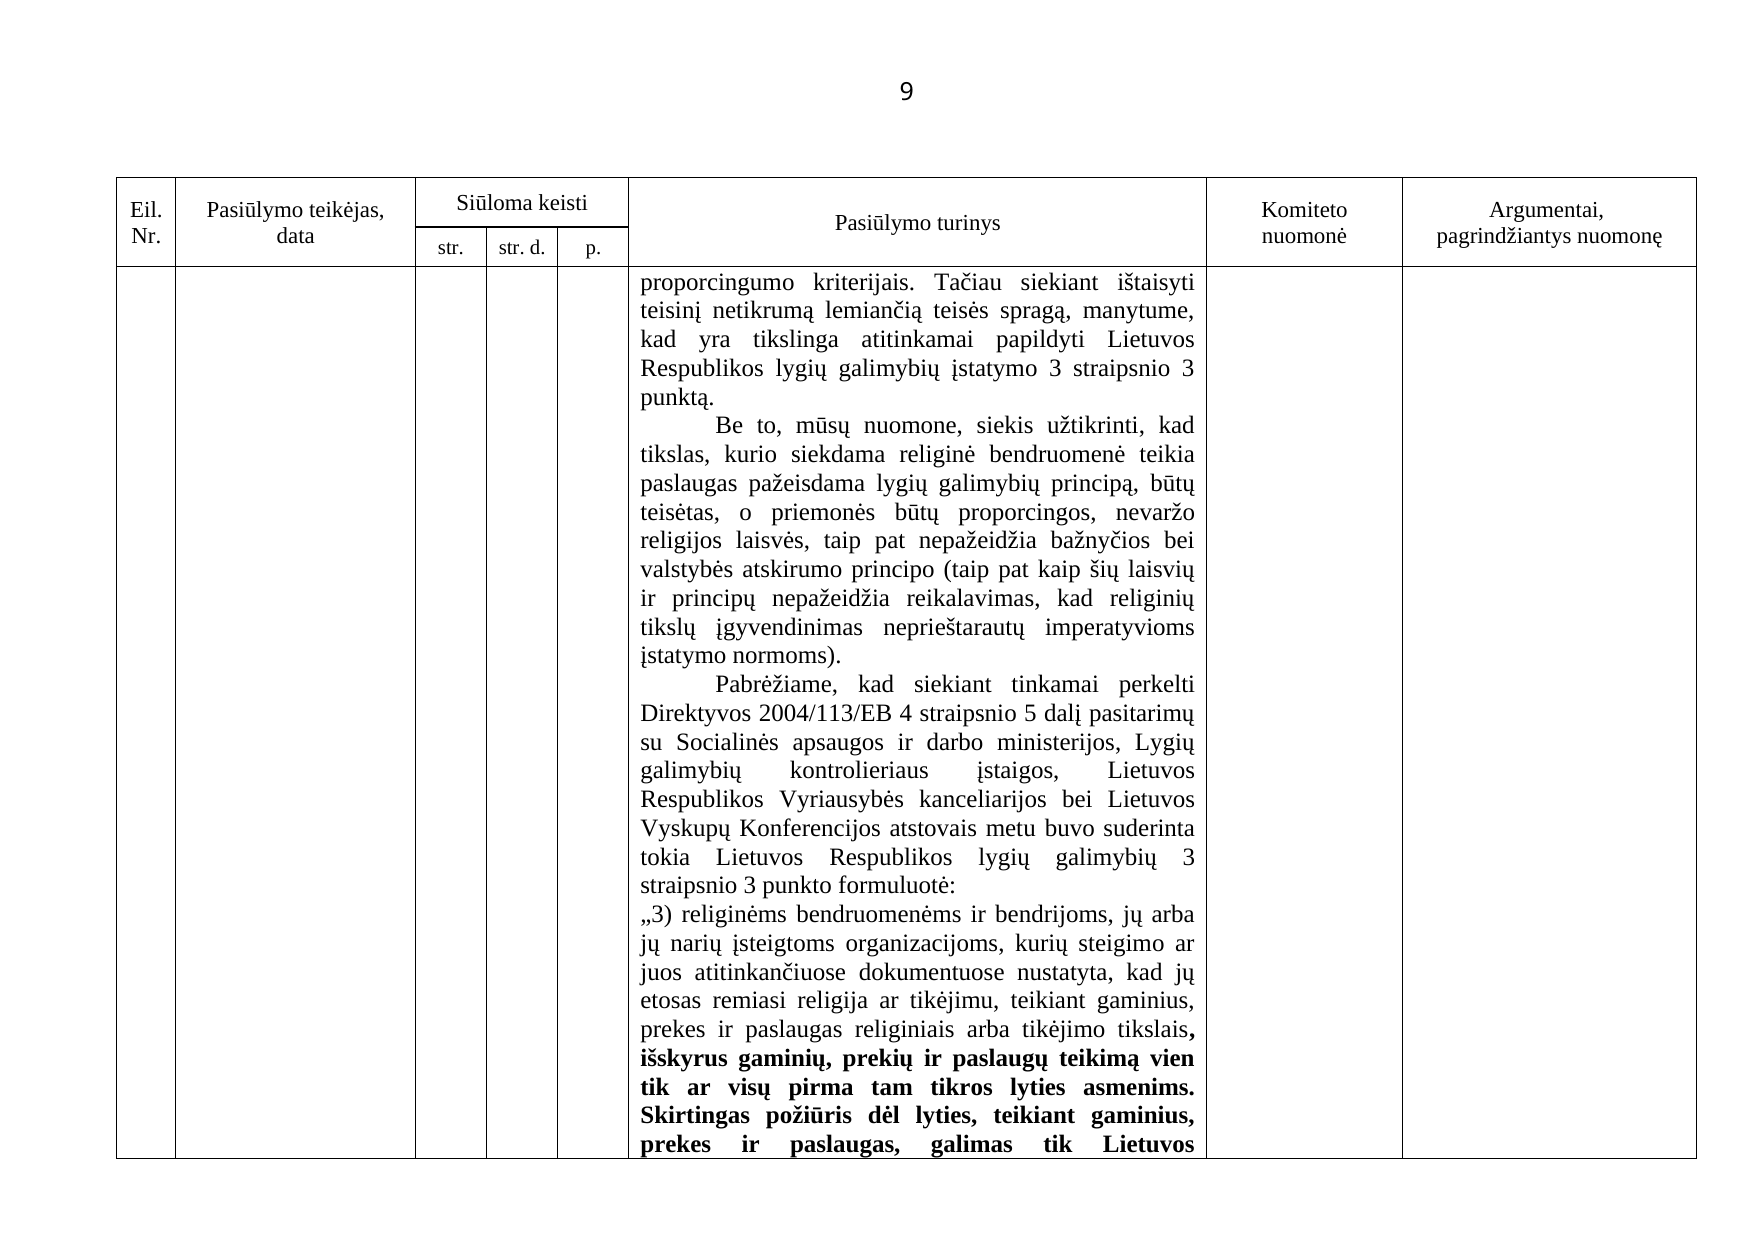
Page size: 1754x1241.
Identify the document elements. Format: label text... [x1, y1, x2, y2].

table_cell [1403, 267, 1696, 1158]
table_header Pasiūlymo teikėjas, data [176, 178, 415, 266]
table_cell [416, 267, 486, 1158]
table_header Pasiūlymo turinys [629, 178, 1206, 266]
table_cell [176, 267, 415, 1158]
table_cell str. d. [487, 228, 557, 266]
table_cell str. [416, 228, 486, 266]
table_header Komiteto nuomonė [1207, 178, 1402, 266]
table_header Argumentai, pagrindžiantys nuomonę [1403, 178, 1696, 266]
table_cell p. [558, 228, 628, 266]
table_cell proporcingumo kriterijais. Tačiau siekiant ištaisyti teisinį netikrumą lemiančią teisės spragą, manytume, kad yra tikslinga atitinkamai papildyti Lietuvos Respublikos lygių galimybių įstatymo 3 straipsnio 3 punktą. Be to, mūsų nuomone, siekis užtikrinti, kad tikslas, kurio siekdama religinė bendruomenė teikia paslaugas pažeisdama lygių galimybių principą, būtų teisėtas, o priemonės būtų proporcingos, nevaržo religijos laisvės, taip pat nepažeidžia bažnyčios bei valstybės atskirumo principo (taip pat kaip šių laisvių ir principų nepažeidžia reikalavimas, kad religinių tikslų įgyvendinimas neprieštarautų imperatyvioms įstatymo normoms). Pabrėžiame, kad siekiant tinkamai perkelti Direktyvos 2004/113/EB 4 straipsnio 5 dalį pasitarimų su Socialinės apsaugos ir darbo ministerijos, Lygių galimybių kontrolieriaus įstaigos, Lietuvos Respublikos Vyriausybės kanceliarijos bei Lietuvos Vyskupų Konferencijos atstovais metu buvo suderinta tokia Lietuvos Respublikos lygių galimybių 3 straipsnio 3 punkto formuluotė: „3) religinėms bendruomenėms ir bendrijoms, jų arba jų narių įsteigtoms organizacijoms, kurių steigimo ar juos atitinkančiuose dokumentuose nustatyta, kad jų etosas remiasi religija ar tikėjimu, teikiant gaminius, prekes ir paslaugas religiniais arba tikėjimo tikslais, išskyrus gaminių, prekių ir paslaugų teikimą vien tik ar visų pirma tam tikros lyties asmenims. Skirtingas požiūris dėl lyties, teikiant gaminius, prekes ir paslaugas, galimas tik Lietuvos [629, 267, 1206, 1158]
table_cell [487, 267, 557, 1158]
table_cell [558, 267, 628, 1158]
table_header Siūloma keisti [416, 178, 628, 226]
table_cell [1207, 267, 1402, 1158]
table_cell [117, 267, 175, 1158]
table_header Eil. Nr. [117, 178, 175, 266]
